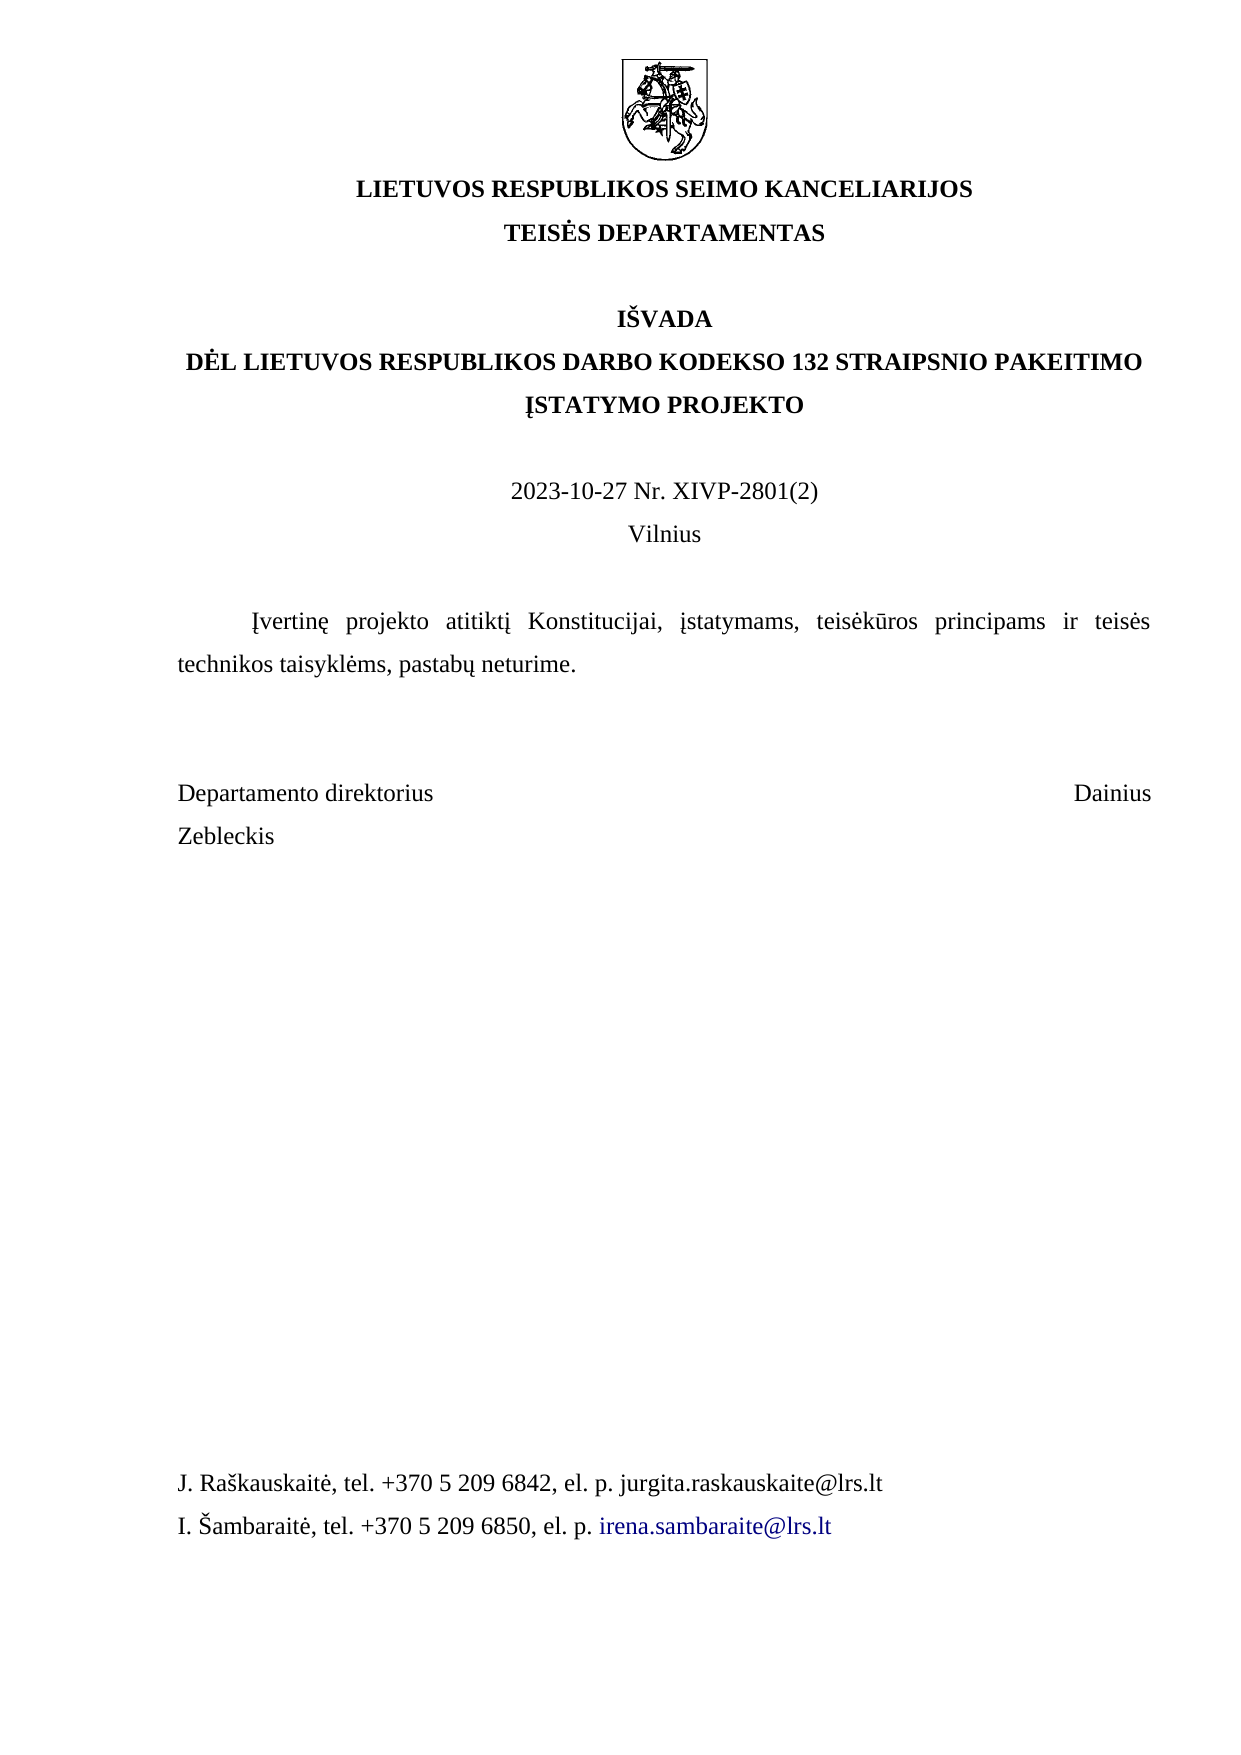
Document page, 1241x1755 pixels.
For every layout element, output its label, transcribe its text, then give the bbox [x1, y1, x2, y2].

text Įvertinę projekto atitiktį Konstitucijai, įstatymams, teisėkūros principams ir teisės technikos taisyklėms, pastabų neturime. [177, 606, 1152, 678]
text I. Šambaraitė, tel. +370 5 209 6850, el. p. irena.sambaraite@lrs.lt [177, 1511, 1152, 1540]
text J. Raškauskaitė, tel. +370 5 209 6842, el. p. jurgita.raskauskaite@lrs.lt [177, 1468, 1152, 1497]
text 2023-10-27 Nr. XIVP-2801(2) [177, 476, 1152, 505]
text IŠVADA [177, 304, 1152, 333]
subtitle TEISĖS DEPARTAMENTAS [177, 218, 1152, 246]
text Departamento direktorius Dainius Zebleckis [177, 778, 1152, 850]
text DĖL LIETUVOS RESPUBLIKOS DARBO KODEKSO 132 STRAIPSNIO PAKEITIMO ĮSTATYMO PROJEKTO [177, 347, 1152, 419]
text LIETUVOS RESPUBLIKOS SEIMO KANCELIARIJOS [177, 174, 1152, 203]
text Vilnius [177, 519, 1152, 548]
